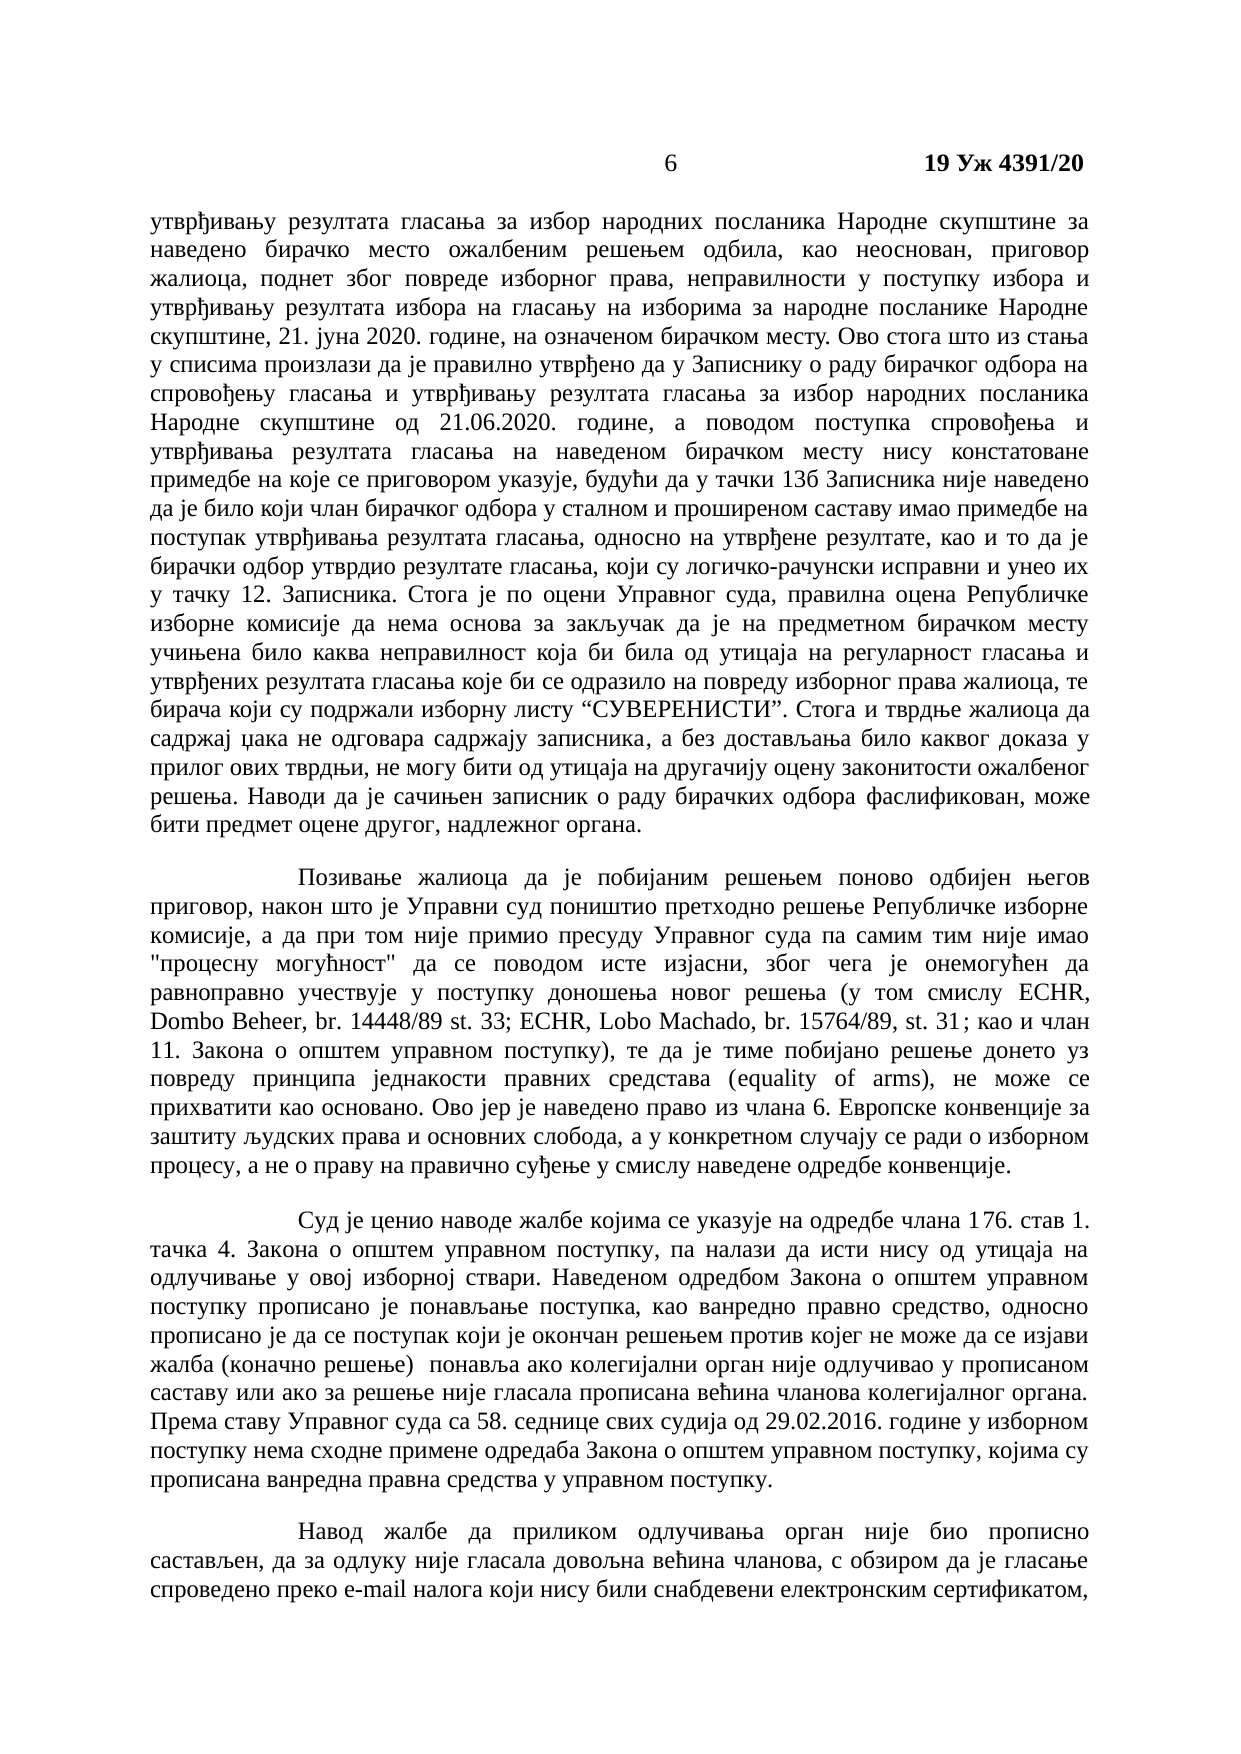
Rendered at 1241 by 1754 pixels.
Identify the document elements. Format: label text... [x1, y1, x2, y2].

text Суд је ценио наводе жалбе којима се указује на одредбе члана 176. став 1. тачка 4. Закона о општем управном поступку, па налази да исти нису од утицаја на одлучивање у овој изборној ствари. Наведеном одредбом Закона о општем управном поступку прописано је понављање поступка, као ванредно правно средство, односно прописано је да се поступак који је окончан решењем против којег не може да се изјави жалба (коначно решење) понавља ако колегијални орган није одлучивао у прописаном саставу или ако за решење није гласала прописана већина чланова колегијалног органа. Према ставу Управног суда са 58. седнице свих судија од 29.02.2016. године у изборном поступку нема сходне примене одредаба Закона о општем управном поступку, којима су прописана ванредна правна средства у управном поступку. [150, 1205, 1090, 1492]
text Позивање жалиоца да је побијаним решењем поново одбијен његов приговор, након што је Управни суд поништио претходно решење Републичке изборне комисије, а да при том није примио пресуду Управног суда па самим тим није имао "процесну могућност" да се поводом исте изјасни, због чега је онемогућен да равноправно учествује у поступку доношења новог решења (у том смислу ECHR, Dombo Beheer, br. 14448/89 st. 33; ECHR, Lobo Machado, br. 15764/89, st. 31; као и члан 11. Закона о општем управном поступку), те да је тиме побијано решење донето уз повреду принципа једнакости правних средстава (equality of arms), не може се прихватити као основано. Ово јер је наведено право из члана 6. Европске конвенције за заштиту људских права и основних слобода, а у конкретном случају се ради о изборном процесу, а не о праву на правично суђење у смислу наведене одредбе конвенције. [150, 862, 1090, 1178]
text утврђивању резултата гласања за избор народних посланика Народне скупштине за наведено бирачко место ожалбеним решењем одбила, као неоснован, приговор жалиоца, поднет због повреде изборног права, неправилности у поступку избора и утврђивању резултата избора на гласању на изборима за народне посланике Народне скупштине, 21. јуна 2020. године, на означеном бирачком месту. Ово стога што из стања у списима произлази да је правилно утврђено да у Записнику о раду бирачког одбора на спровођењу гласања и утврђивању резултата гласања за избор народних посланика Народне скупштине од 21.06.2020. године, а поводом поступка спровођења и утврђивања резултата гласања на наведеном бирачком месту нису констатоване примедбе на које се приговором указује, будући да у тачки 13б Записника није наведено да је било који члан бирачког одбора у сталном и проширеном саставу имао примедбе на поступак утврђивања резултата гласања, односно на утврђене резултате, као и то да је бирачки одбор утврдио резултате гласања, који су логичко-рачунски исправни и унео их у тачку 12. Записника. Стога је по оцени Управног суда, правилна оцена Републичке изборне комисије да нема основа за закључак да је на предметном бирачком месту учињена било каква неправилност која би била од утицаја на регуларност гласања и утврђених резултата гласања које би се одразило на повреду изборног права жалиоца, те бирача који су подржали изборну листу “СУВЕРЕНИСТИ”. Стога и тврдње жалиоца да садржај џака не одговара садржају записника, а без достављања било каквог доказа у прилог ових тврдњи, не могу бити од утицаја на другачију оцену законитости ожалбеног решења. Наводи да је сачињен записник о раду бирачких одбора фаслификован, може бити предмет оцене другог, надлежног органа. [150, 206, 1090, 838]
text Навод жалбе да приликом одлучивања орган није био прописно састављен, да за одлуку није гласала довољна већина чланова, с обзиром да је гласање спроведено преко e-mail налога који нису били снабдевени електронским сертификатом, [150, 1516, 1090, 1603]
